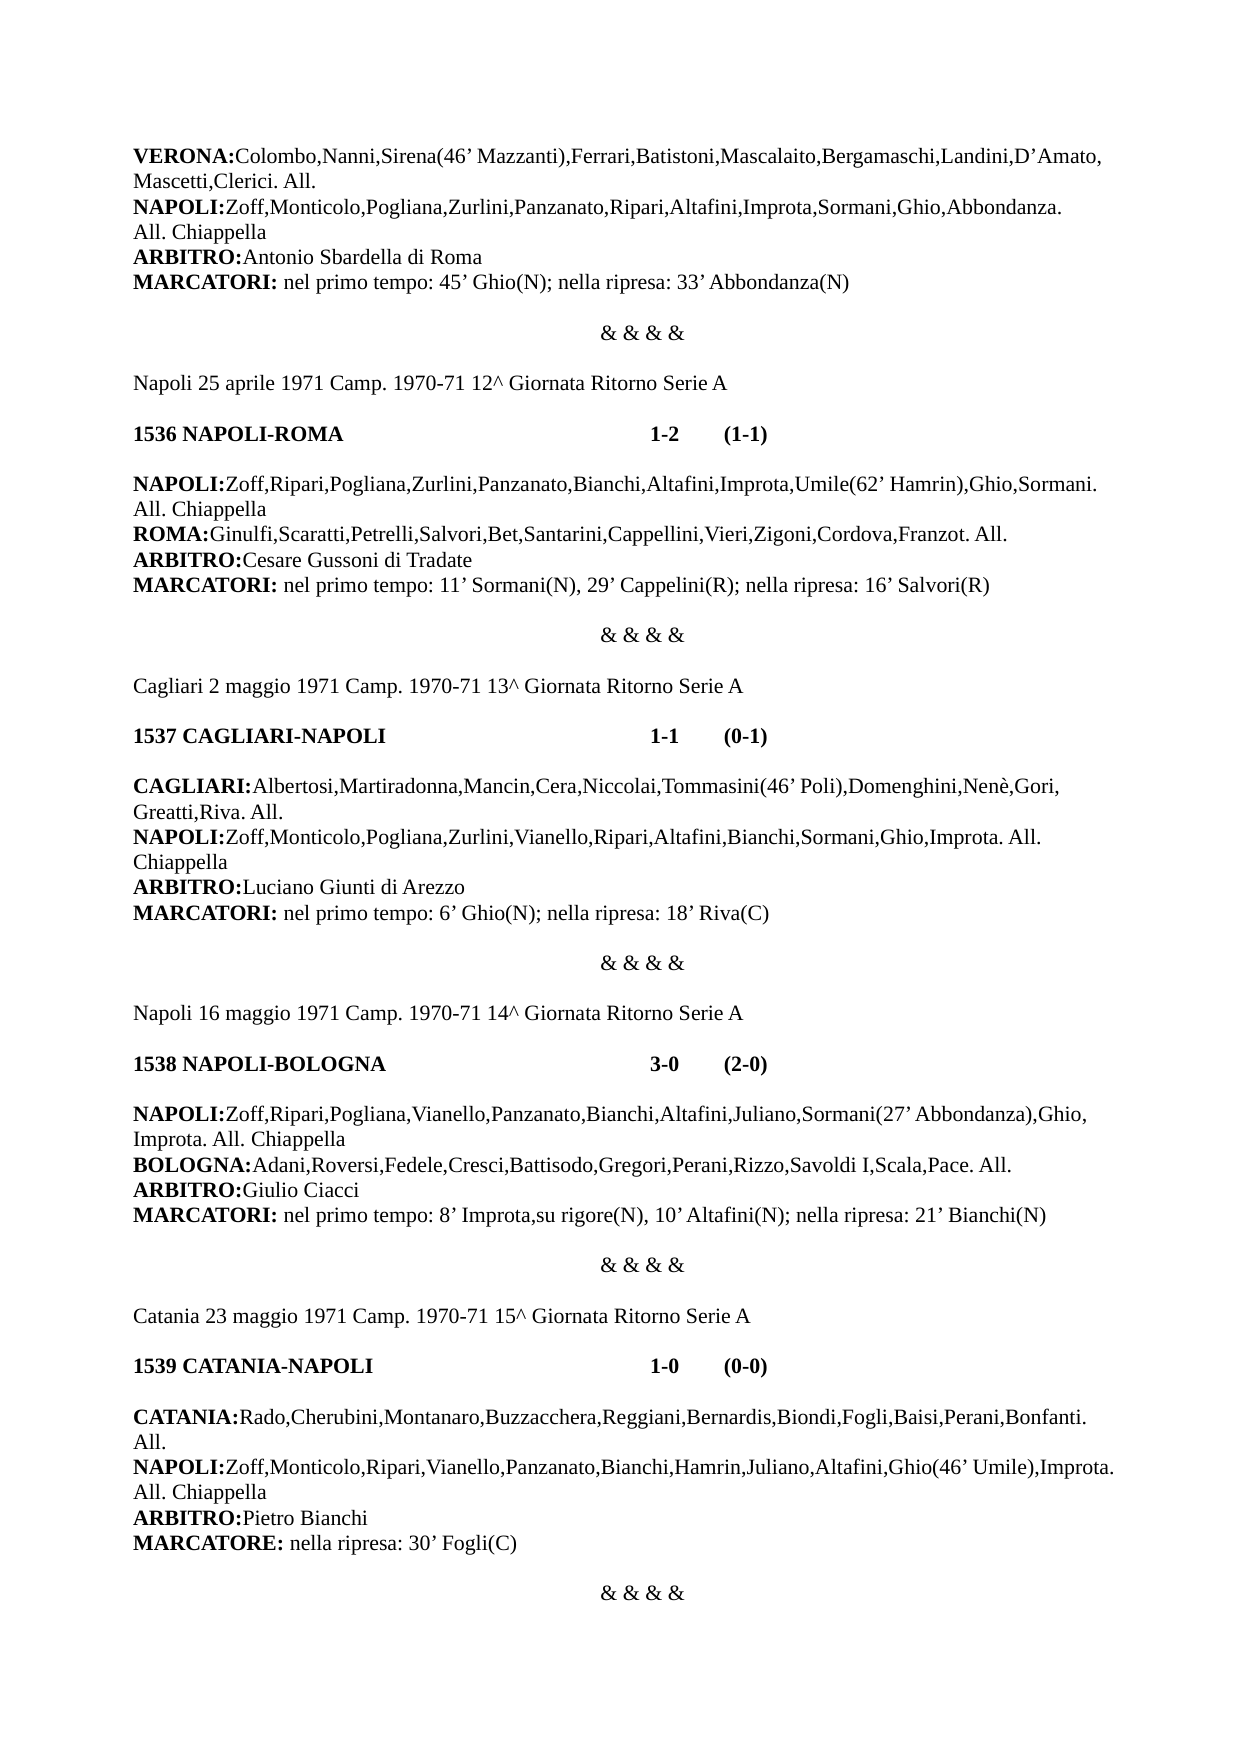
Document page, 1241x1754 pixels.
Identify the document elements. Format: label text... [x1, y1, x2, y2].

text 1539 CATANIA-NAPOLI 1-0 (0-0) [133, 1353, 1152, 1378]
text NAPOLI:Zoff,Monticolo,Pogliana,Zurlini,Panzanato,Ripari,Altafini,Improta,Sormani,Ghio,Abbondanza. [133, 194, 1152, 219]
text MARCATORI: nel primo tempo: 6’ Ghio(N); nella ripresa: 18’ Riva(C) [133, 899, 1152, 925]
text 1536 NAPOLI-ROMA 1-2 (1-1) [133, 421, 1152, 446]
text ARBITRO:Antonio Sbardella di Roma [133, 244, 1152, 269]
text & & & & [133, 1580, 1152, 1605]
text 1538 NAPOLI-BOLOGNA 3-0 (2-0) [133, 1051, 1152, 1076]
text CATANIA:Rado,Cherubini,Montanaro,Buzzacchera,Reggiani,Bernardis,Biondi,Fogli,Baisi,Perani,Bonfanti. [133, 1404, 1152, 1429]
text & & & & [133, 1252, 1152, 1278]
text VERONA:Colombo,Nanni,Sirena(46’ Mazzanti),Ferrari,Batistoni,Mascalaito,Bergamaschi,Landini,D’Amato, [133, 143, 1152, 168]
text MARCATORE: nella ripresa: 30’ Fogli(C) [133, 1530, 1152, 1555]
text NAPOLI:Zoff,Ripari,Pogliana,Vianello,Panzanato,Bianchi,Altafini,Juliano,Sormani(27’ Abbondanza),Ghio, [133, 1101, 1152, 1126]
text All. [133, 1429, 1152, 1454]
text Cagliari 2 maggio 1971 Camp. 1970-71 13^ Giornata Ritorno Serie A [133, 673, 1152, 698]
text Mascetti,Clerici. All. [133, 168, 1152, 194]
text NAPOLI:Zoff,Monticolo,Ripari,Vianello,Panzanato,Bianchi,Hamrin,Juliano,Altafini,Ghio(46’ Umile),Improta. [133, 1454, 1152, 1479]
text All. Chiappella [133, 219, 1152, 244]
text All. Chiappella [133, 1479, 1152, 1504]
text MARCATORI: nel primo tempo: 11’ Sormani(N), 29’ Cappelini(R); nella ripresa: 16’ Salvori(R) [133, 572, 1152, 597]
text Improta. All. Chiappella [133, 1126, 1152, 1152]
text ROMA:Ginulfi,Scaratti,Petrelli,Salvori,Bet,Santarini,Cappellini,Vieri,Zigoni,Cordova,Franzot. All. [133, 521, 1152, 547]
text & & & & [133, 320, 1152, 345]
text MARCATORI: nel primo tempo: 8’ Improta,su rigore(N), 10’ Altafini(N); nella ripresa: 21’ Bianchi(N) [133, 1202, 1152, 1227]
text Catania 23 maggio 1971 Camp. 1970-71 15^ Giornata Ritorno Serie A [133, 1303, 1152, 1328]
text NAPOLI:Zoff,Ripari,Pogliana,Zurlini,Panzanato,Bianchi,Altafini,Improta,Umile(62’ Hamrin),Ghio,Sormani. [133, 471, 1152, 496]
text MARCATORI: nel primo tempo: 45’ Ghio(N); nella ripresa: 33’ Abbondanza(N) [133, 269, 1152, 294]
text Chiappella [133, 849, 1152, 874]
text ARBITRO:Giulio Ciacci [133, 1177, 1152, 1202]
text ARBITRO:Pietro Bianchi [133, 1504, 1152, 1530]
text ARBITRO:Luciano Giunti di Arezzo [133, 874, 1152, 899]
text Napoli 16 maggio 1971 Camp. 1970-71 14^ Giornata Ritorno Serie A [133, 1000, 1152, 1026]
text 1537 CAGLIARI-NAPOLI 1-1 (0-1) [133, 723, 1152, 748]
text CAGLIARI:Albertosi,Martiradonna,Mancin,Cera,Niccolai,Tommasini(46’ Poli),Domenghini,Nenè,Gori, [133, 773, 1152, 799]
text & & & & [133, 622, 1152, 647]
text & & & & [133, 950, 1152, 975]
text Napoli 25 aprile 1971 Camp. 1970-71 12^ Giornata Ritorno Serie A [133, 370, 1152, 395]
text NAPOLI:Zoff,Monticolo,Pogliana,Zurlini,Vianello,Ripari,Altafini,Bianchi,Sormani,Ghio,Improta. All. [133, 824, 1152, 849]
text ARBITRO:Cesare Gussoni di Tradate [133, 547, 1152, 572]
text Greatti,Riva. All. [133, 799, 1152, 824]
text BOLOGNA:Adani,Roversi,Fedele,Cresci,Battisodo,Gregori,Perani,Rizzo,Savoldi I,Scala,Pace. All. [133, 1152, 1152, 1177]
text All. Chiappella [133, 496, 1152, 521]
